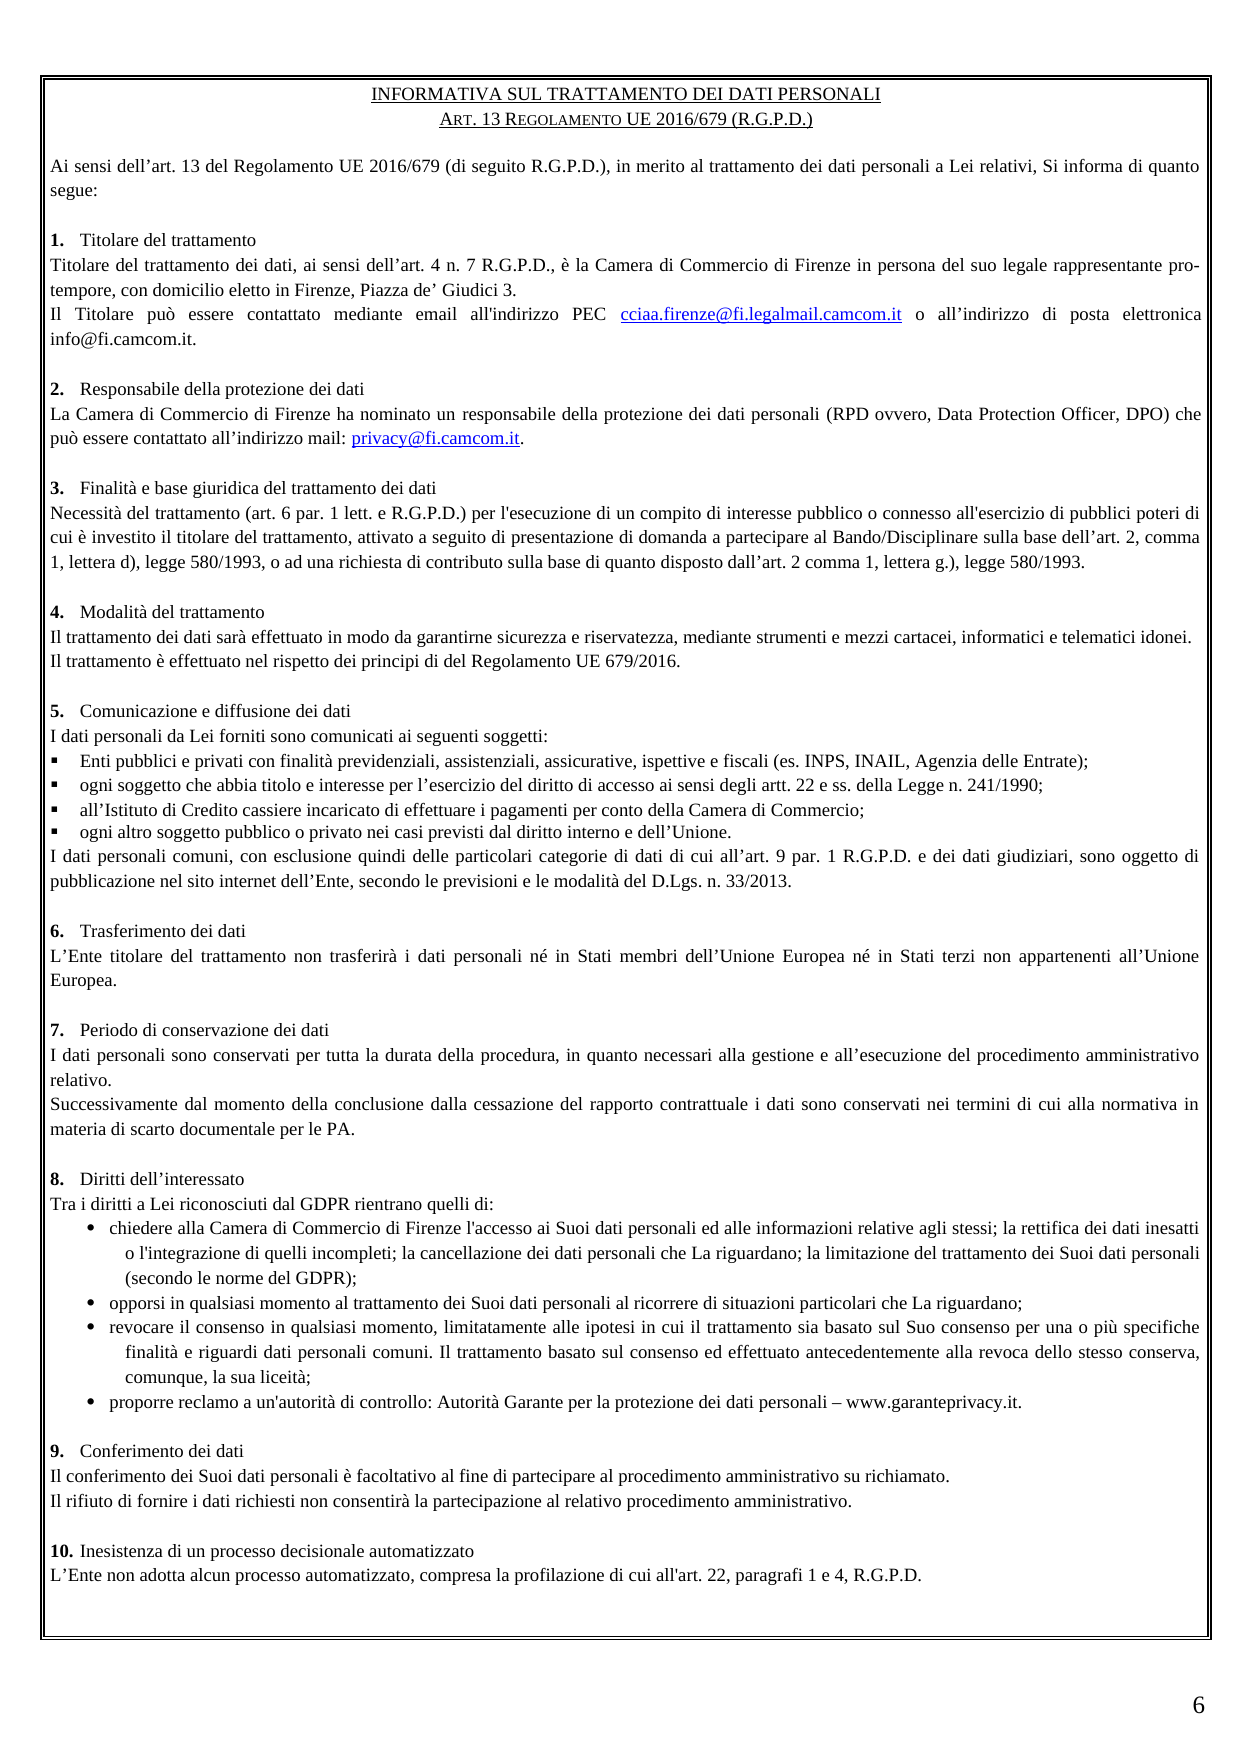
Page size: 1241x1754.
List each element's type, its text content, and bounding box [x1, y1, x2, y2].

table_header INFORMATIVA SUL TRATTAMENTO DEI DATI PERSONALI Art. 13 Regolamento UE 2016/679 (R.G.P.D.) Ai sensi dell’art. 13 del Regolamento UE 2016/679 (di seguito R.G.P.D.), in merito al trattamento dei dati personali a Lei relativi, Si informa di quanto segue: Titolare del trattamento Titolare del trattamento dei dati, ai sensi dell’art. 4 n. 7 R.G.P.D., è la Camera di Commercio di Firenze in persona del suo legale rappresentante pro-tempore, con domicilio eletto in Firenze, Piazza de’ Giudici 3. Il Titolare può essere contattato mediante email all'indirizzo PEC cciaa.firenze@fi.legalmail.camcom.it o all’indirizzo di posta elettronica info@fi.camcom.it. Responsabile della protezione dei dati La Camera di Commercio di Firenze ha nominato un responsabile della protezione dei dati personali (RPD ovvero, Data Protection Officer, DPO) che può essere contattato all’indirizzo mail: privacy@fi.camcom.it. Finalità e base giuridica del trattamento dei dati Necessità del trattamento (art. 6 par. 1 lett. e R.G.P.D.) per l'esecuzione di un compito di interesse pubblico o connesso all'esercizio di pubblici poteri di cui è investito il titolare del trattamento, attivato a seguito di presentazione di domanda a partecipare al Bando/Disciplinare sulla base dell’art. 2, comma 1, lettera d), legge 580/1993, o ad una richiesta di contributo sulla base di quanto disposto dall’art. 2 comma 1, lettera g.), legge 580/1993. Modalità del trattamento Il trattamento dei dati sarà effettuato in modo da garantirne sicurezza e riservatezza, mediante strumenti e mezzi cartacei, informatici e telematici idonei. Il trattamento è effettuato nel rispetto dei principi di del Regolamento UE 679/2016. Comunicazione e diffusione dei dati I dati personali da Lei forniti sono comunicati ai seguenti soggetti: Enti pubblici e privati con finalità previdenziali, assistenziali, assicurative, ispettive e fiscali (es. INPS, INAIL, Agenzia delle Entrate); ogni soggetto che abbia titolo e interesse per l’esercizio del diritto di accesso ai sensi degli artt. 22 e ss. della Legge n. 241/1990; all’Istituto di Credito cassiere incaricato di effettuare i pagamenti per conto della Camera di Commercio; ogni altro soggetto pubblico o privato nei casi previsti dal diritto interno e dell’Unione. I dati personali comuni, con esclusione quindi delle particolari categorie di dati di cui all’art. 9 par. 1 R.G.P.D. e dei dati giudiziari, sono oggetto di pubblicazione nel sito internet dell’Ente, secondo le previsioni e le modalità del D.Lgs. n. 33/2013. Trasferimento dei dati L’Ente titolare del trattamento non trasferirà i dati personali né in Stati membri dell’Unione Europea né in Stati terzi non appartenenti all’Unione Europea. Periodo di conservazione dei dati I dati personali sono conservati per tutta la durata della procedura, in quanto necessari alla gestione e all’esecuzione del procedimento amministrativo relativo. Successivamente dal momento della conclusione dalla cessazione del rapporto contrattuale i dati sono conservati nei termini di cui alla normativa in materia di scarto documentale per le PA. Diritti dell’interessato Tra i diritti a Lei riconosciuti dal GDPR rientrano quelli di: chiedere alla Camera di Commercio di Firenze l'accesso ai Suoi dati personali ed alle informazioni relative agli stessi; la rettifica dei dati inesatti o l'integrazione di quelli incompleti; la cancellazione dei dati personali che La riguardano; la limitazione del trattamento dei Suoi dati personali (secondo le norme del GDPR); opporsi in qualsiasi momento al trattamento dei Suoi dati personali al ricorrere di situazioni particolari che La riguardano; revocare il consenso in qualsiasi momento, limitatamente alle ipotesi in cui il trattamento sia basato sul Suo consenso per una o più specifiche finalità e riguardi dati personali comuni. Il trattamento basato sul consenso ed effettuato antecedentemente alla revoca dello stesso conserva, comunque, la sua liceità; proporre reclamo a un'autorità di controllo: Autorità Garante per la protezione dei dati personali – www.garanteprivacy.it. Conferimento dei dati Il conferimento dei Suoi dati personali è facoltativo al fine di partecipare al procedimento amministrativo su richiamato. Il rifiuto di fornire i dati richiesti non consentirà la partecipazione al relativo procedimento amministrativo. Inesistenza di un processo decisionale automatizzato L’Ente non adotta alcun processo automatizzato, compresa la profilazione di cui all'art. 22, paragrafi 1 e 4, R.G.P.D. [45, 80, 1207, 1636]
